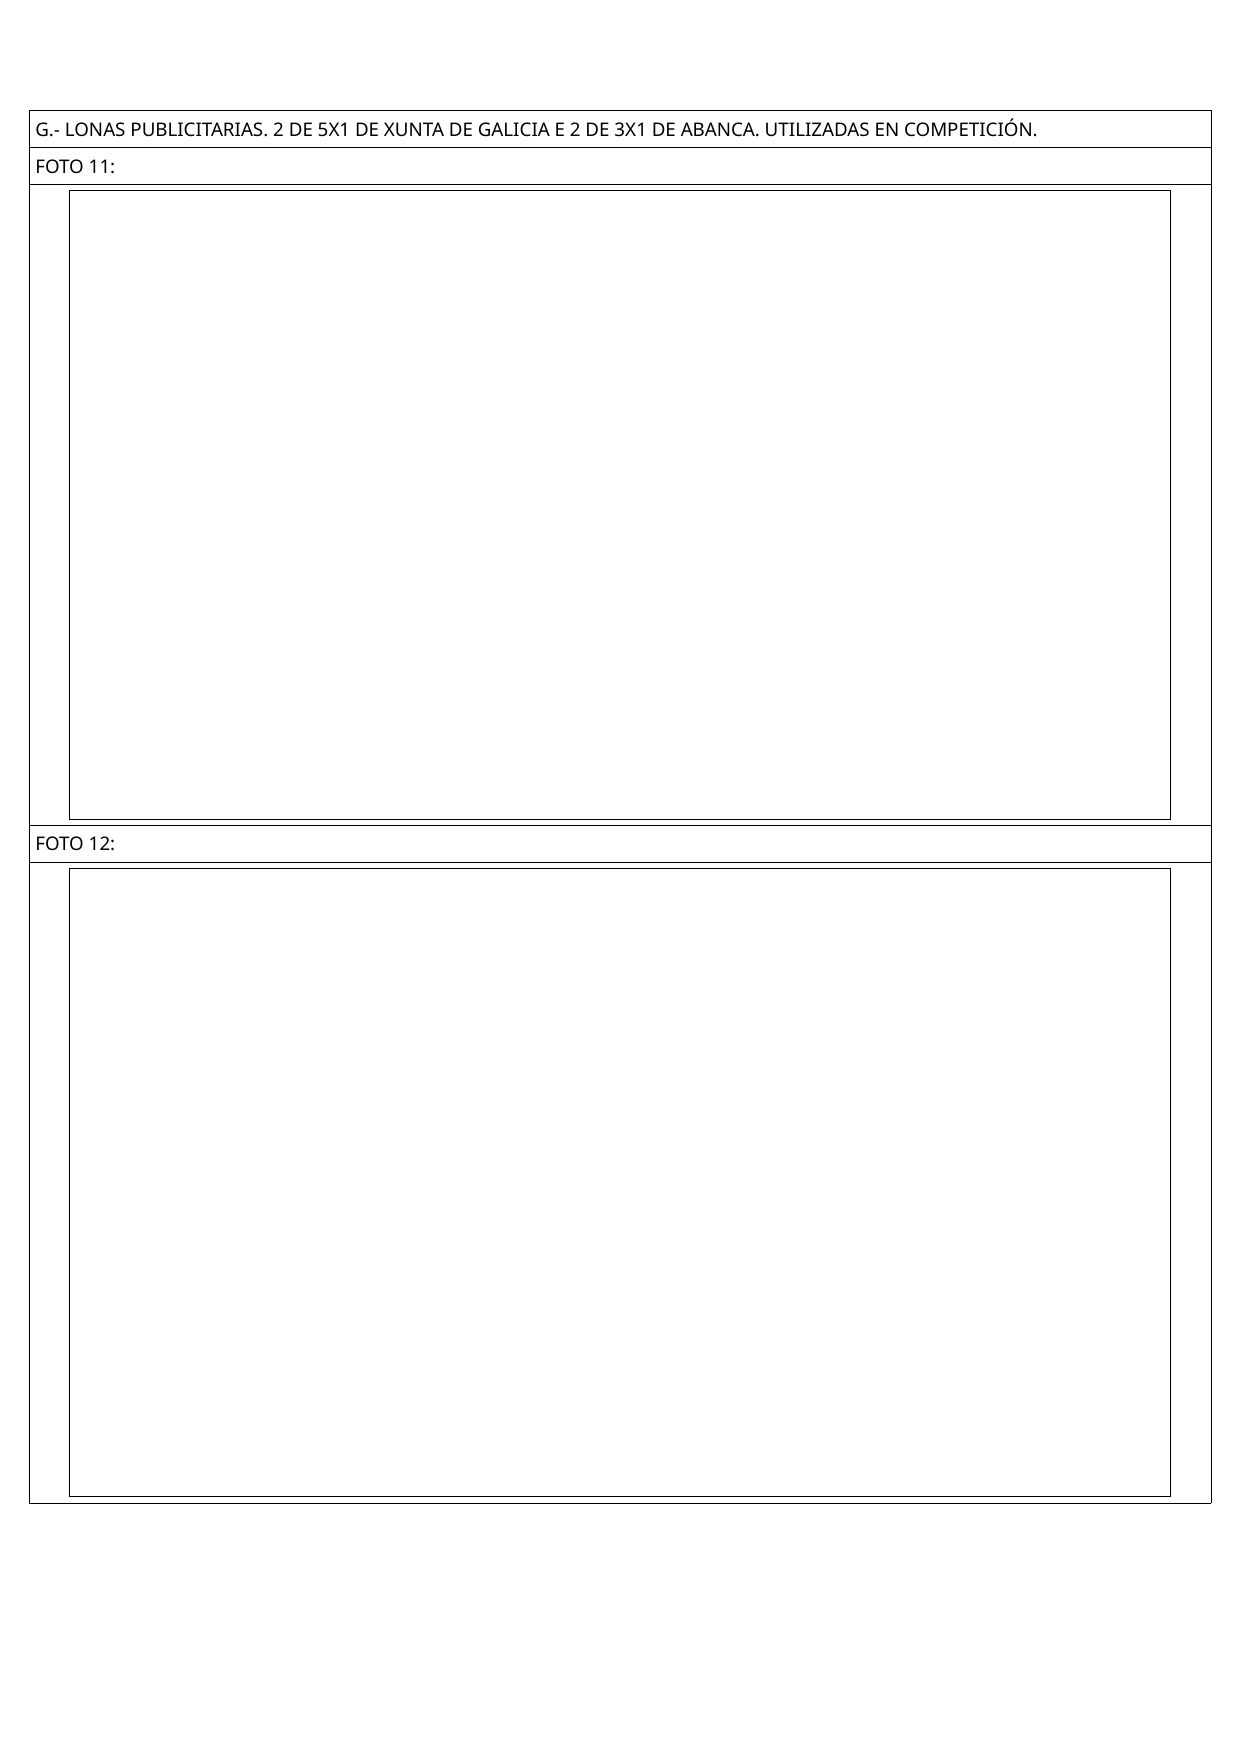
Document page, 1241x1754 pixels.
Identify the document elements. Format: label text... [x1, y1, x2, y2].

table_cell FOTO 12: [30, 826, 1211, 862]
table_cell FOTO 11: [30, 148, 1211, 184]
table_cell [30, 185, 1211, 825]
table_cell [30, 863, 1211, 1502]
table_header G.- LONAS PUBLICITARIAS. 2 DE 5X1 DE XUNTA DE GALICIA E 2 DE 3X1 DE ABANCA. UTILIZADAS EN COMPETICIÓN. [30, 111, 1211, 147]
